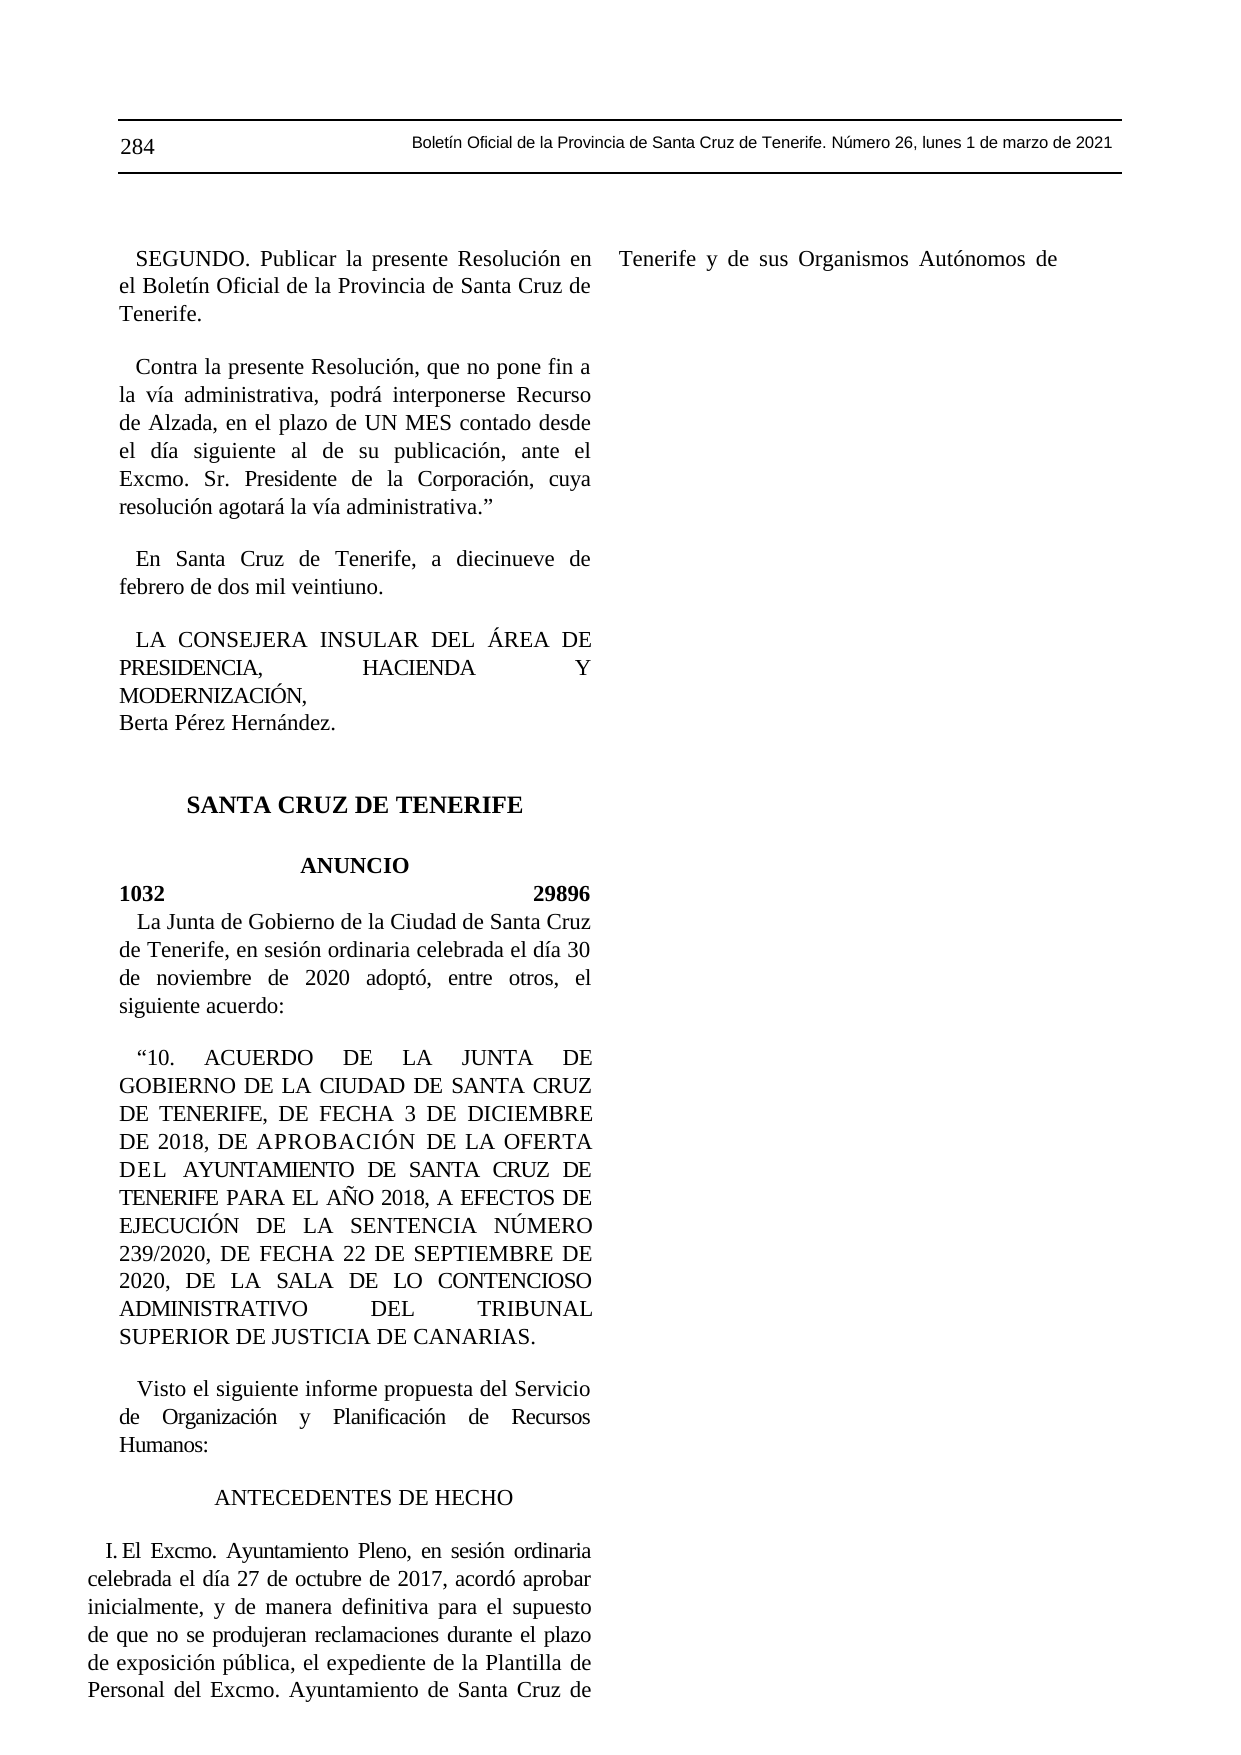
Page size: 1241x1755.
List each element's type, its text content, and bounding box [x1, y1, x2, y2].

text SEGUNDO. Publicar la presente Resolución en el Boletín Oficial de la Provincia de Santa Cruz de Tenerife. [119, 244, 591, 327]
text Visto el siguiente informe propuesta del Servicio de Organización y Planificación de Recursos Humanos: [119, 1375, 591, 1457]
text “10. ACUERDO DE LA JUNTA DE GOBIERNO DE LA CIUDAD DE SANTA CRUZ DE TENERIFE, DE FECHA 3 DE DICIEMBRE DE 2018, DE APROBACIÓN DE LA OFERTA DEL AYUNTAMIENTO DE SANTA CRUZ DE TENERIFE PARA EL AÑO 2018, A EFECTOS DE EJECUCIÓN DE LA SENTENCIA NÚMERO 239/2020, DE FECHA 22 DE SEPTIEMBRE DE 2020, DE LA SALA DE LO CONTENCIOSO ADMINISTRATIVO DEL TRIBUNAL SUPERIOR DE JUSTICIA DE CANARIAS. [119, 1044, 593, 1350]
text ANUNCIO [186, 852, 524, 878]
list Tenerife y de sus Organismos Autónomos de [618, 244, 1152, 271]
text LA CONSEJERA INSULAR DEL ÁREA DE PRESIDENCIA, HACIENDA Y MODERNIZACIÓN, [119, 626, 592, 708]
text ANTECEDENTES DE HECHO [214, 1484, 597, 1510]
text 1032 29896 [119, 880, 597, 906]
text Berta Pérez Hernández. [119, 709, 597, 736]
text Contra la presente Resolución, que no pone fin a la vía administrativa, podrá interponerse Recurso de Alzada, en el plazo de UN MES contado desde el día siguiente al de su publicación, ante el Excmo. Sr. Presidente de la Corporación, cuya resolución agotará la vía administrativa.” [119, 353, 591, 519]
list El Excmo. Ayuntamiento Pleno, en sesión ordinaria celebrada el día 27 de octubre de 2017, acordó aprobar inicialmente, y de manera definitiva para el supuesto de que no se produjeran reclamaciones durante el plazo de exposición pública, el expediente de la Plantilla de Personal del Excmo. Ayuntamiento de Santa Cruz de [87, 1537, 592, 1703]
subtitle SANTA CRUZ DE TENERIFE [186, 790, 524, 819]
text En Santa Cruz de Tenerife, a diecinueve de febrero de dos mil veintiuno. [119, 545, 591, 599]
text La Junta de Gobierno de la Ciudad de Santa Cruz de Tenerife, en sesión ordinaria celebrada el día 30 de noviembre de 2020 adoptó, entre otros, el siguiente acuerdo: [119, 908, 591, 1018]
